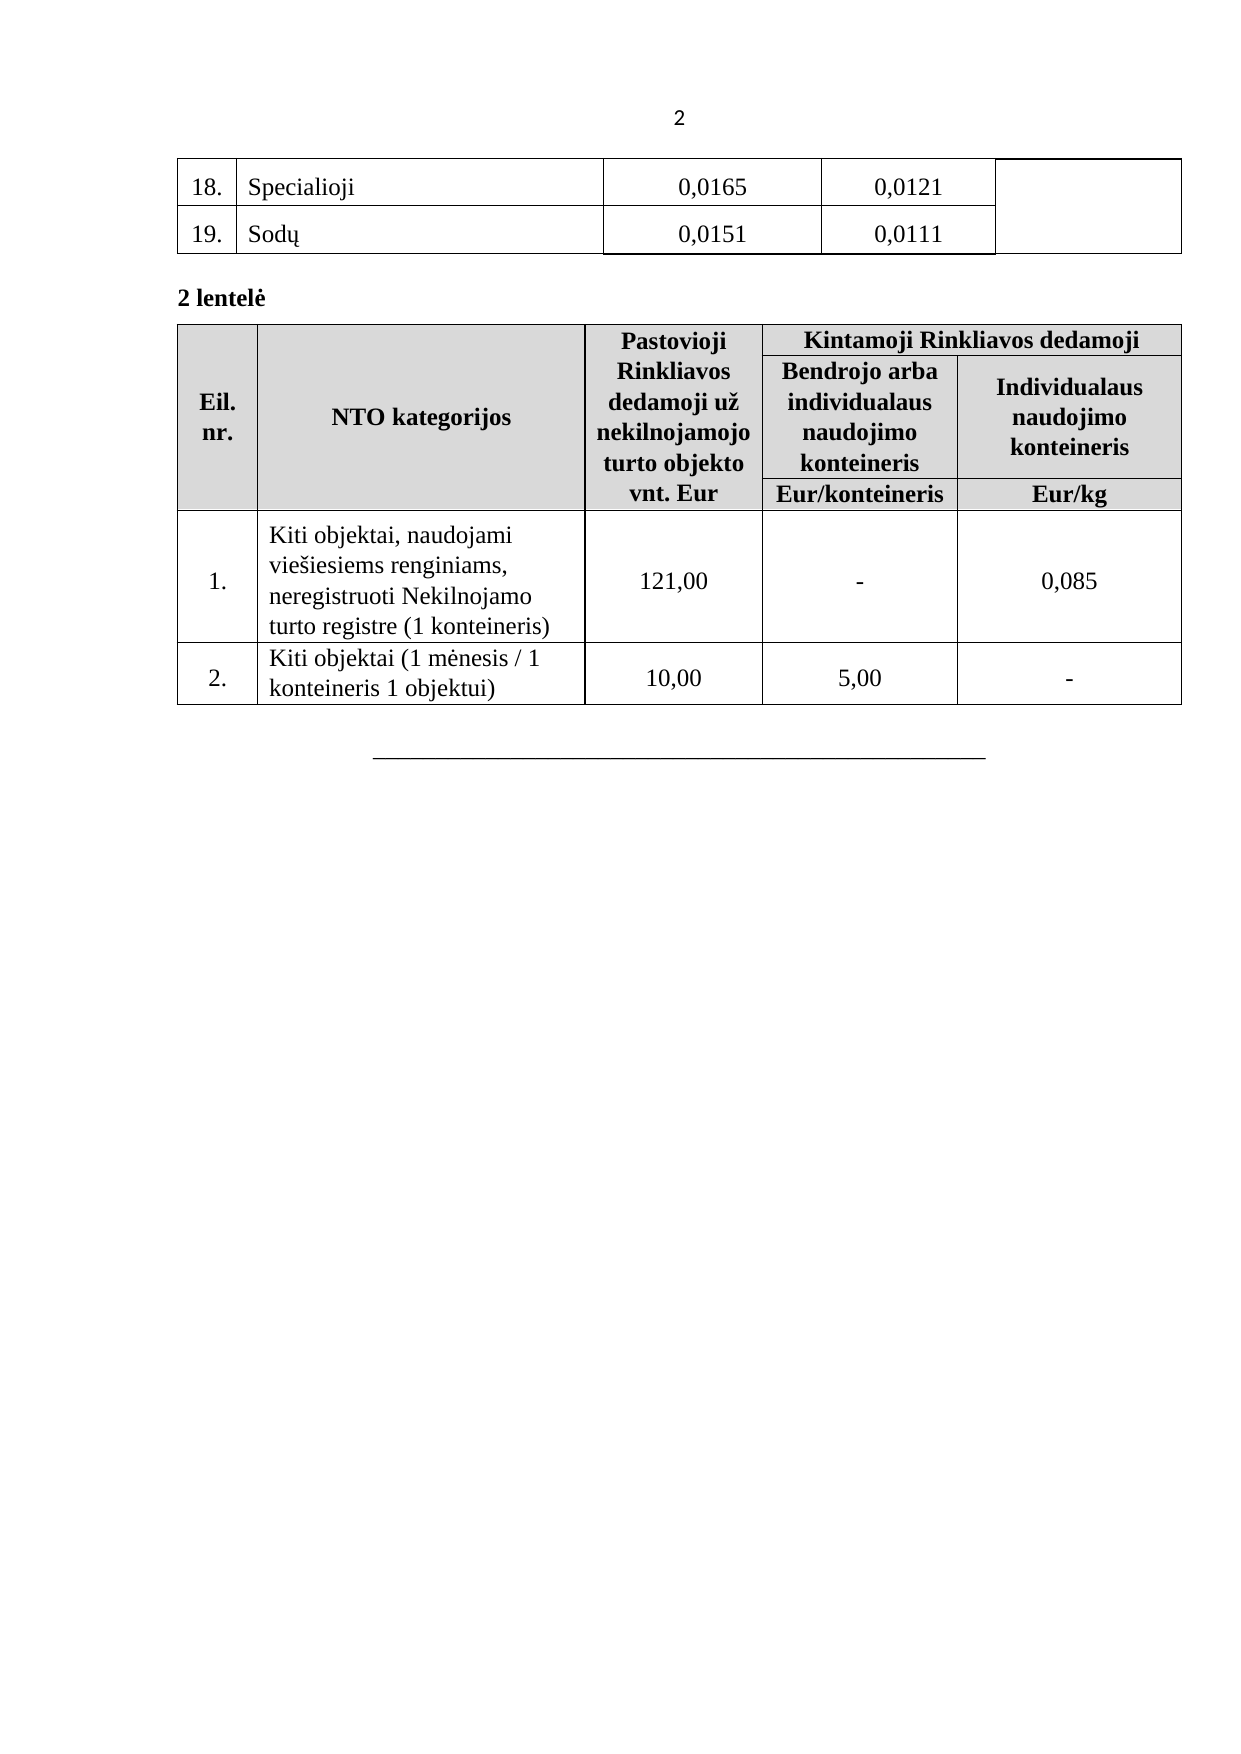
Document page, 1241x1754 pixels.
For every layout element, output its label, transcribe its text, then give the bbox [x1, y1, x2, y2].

table_cell 19. [178, 206, 236, 252]
table_cell - [763, 511, 957, 642]
table_cell 2. [178, 643, 257, 704]
table_cell Bendrojo arba individualaus naudojimo konteineris [763, 356, 957, 478]
table_header Pastovioji Rinkliavos dedamoji už nekilnojamojo turto objekto vnt. Eur [586, 325, 762, 509]
table_cell 0,0151 [604, 206, 821, 252]
table_cell - [958, 643, 1181, 704]
text _________________________________________________ [177, 733, 1181, 762]
table_header Eil. nr. [178, 325, 257, 509]
table_header NTO kategorijos [258, 325, 584, 509]
table_cell 1. [178, 511, 257, 642]
table_cell Kiti objektai (1 mėnesis / 1 konteineris 1 objektui) [258, 643, 584, 704]
table_cell 5,00 [763, 643, 957, 704]
table_cell 121,00 [586, 511, 762, 642]
table_cell 0,0165 [604, 159, 821, 205]
text 2 lentelė [177, 283, 1181, 312]
table_cell 18. [178, 159, 236, 205]
table_cell 0,0111 [822, 206, 995, 252]
table_cell Sodų [237, 206, 603, 252]
table_header Kintamoji Rinkliavos dedamoji [763, 325, 1181, 355]
table_cell Specialioji [237, 159, 603, 205]
table_cell 0,085 [958, 511, 1181, 642]
table_cell Kiti objektai, naudojami viešiesiems renginiams, neregistruoti Nekilnojamo turto registre (1 konteineris) [258, 511, 584, 642]
table_cell 10,00 [586, 643, 762, 704]
table_cell 0,0121 [822, 159, 995, 205]
table_cell [996, 160, 1181, 252]
table_cell Eur/kg [958, 479, 1181, 509]
table_cell Individualaus naudojimo konteineris [958, 356, 1181, 478]
table_cell Eur/konteineris [763, 479, 957, 509]
